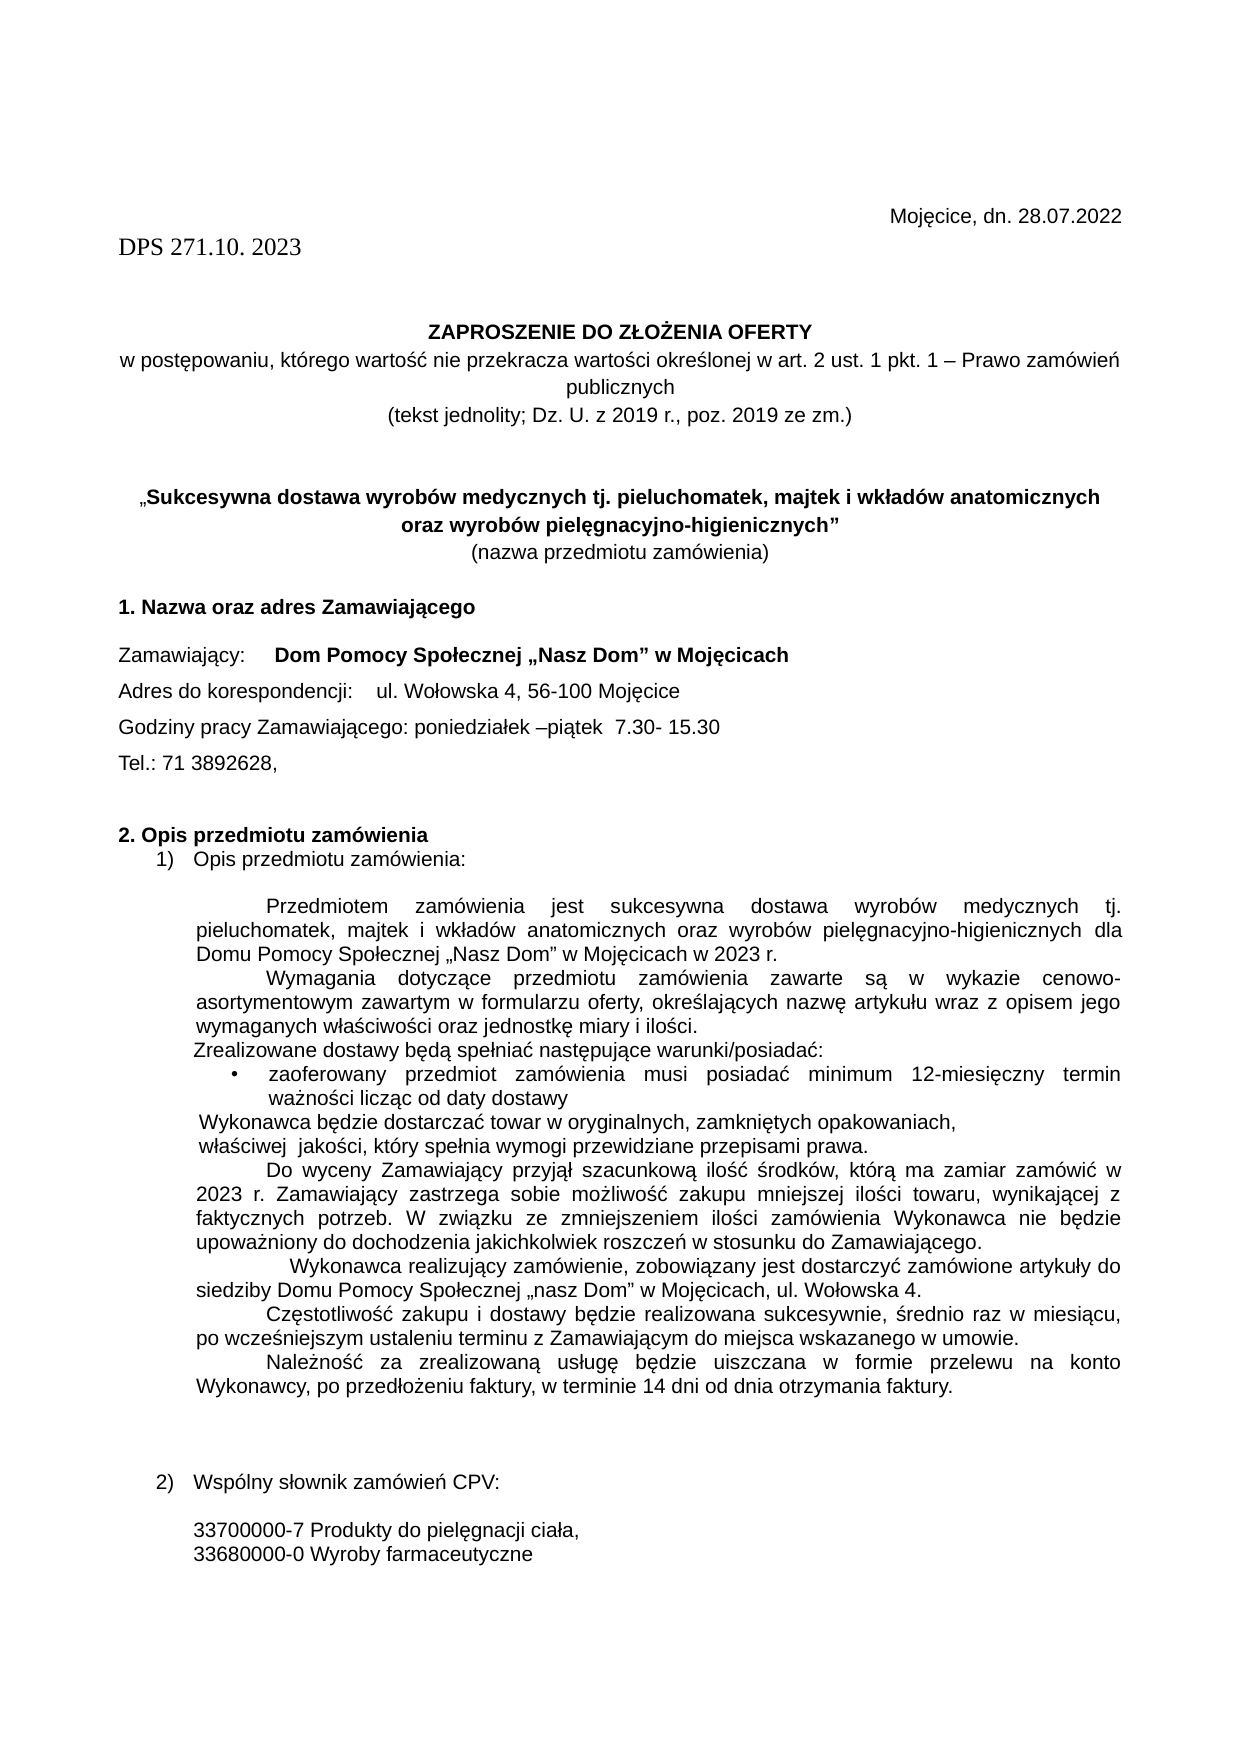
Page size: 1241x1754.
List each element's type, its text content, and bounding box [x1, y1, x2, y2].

text (nazwa przedmiotu zamówienia) [118, 540, 1122, 564]
list 2. Opis przedmiotu zamówienia [118, 822, 1122, 846]
text Godziny pracy Zamawiającego: poniedziałek –piątek 7.30- 15.30 [118, 715, 1122, 739]
list Wykonawca będzie dostarczać towar w oryginalnych, zamkniętych opakowaniach, [118, 1110, 1122, 1134]
list Wykonawca realizujący zamówienie, zobowiązany jest dostarczyć zamówione artykuły do siedziby Domu Pomocy Społecznej „nasz Dom” w Mojęcicach, ul. Wołowska 4. [118, 1254, 1122, 1302]
list Do wyceny Zamawiający przyjął szacunkową ilość środków, którą ma zamiar zamówić w 2023 r. Zamawiający zastrzega sobie możliwość zakupu mniejszej ilości towaru, wynikającej z faktycznych potrzeb. W związku ze zmniejszeniem ilości zamówienia Wykonawca nie będzie upoważniony do dochodzenia jakichkolwiek roszczeń w stosunku do Zamawiającego. [118, 1158, 1122, 1254]
list właściwej jakości, który spełnia wymogi przewidziane przepisami prawa. [118, 1134, 1122, 1158]
list Wymagania dotyczące przedmiotu zamówienia zawarte są w wykazie cenowo-asortymentowym zawartym w formularzu oferty, określających nazwę artykułu wraz z opisem jego wymaganych właściwości oraz jednostkę miary i ilości. [118, 966, 1122, 1038]
text DPS 271.10. 2023 [118, 232, 1122, 261]
list Przedmiotem zamówienia jest sukcesywna dostawa wyrobów medycznych tj. pieluchomatek, majtek i wkładów anatomicznych oraz wyrobów pielęgnacyjno-higienicznych dla Domu Pomocy Społecznej „Nasz Dom” w Mojęcicach w 2023 r. [118, 894, 1122, 966]
text Adres do korespondencji: ul. Wołowska 4, 56-100 Mojęcice [118, 679, 1122, 703]
text „Sukcesywna dostawa wyrobów medycznych tj. pieluchomatek, majtek i wkładów anatomicznych oraz wyrobów pielęgnacyjno-higienicznych” [118, 485, 1122, 536]
list Opis przedmiotu zamówienia: [156, 846, 1122, 870]
text 33700000-7 Produkty do pielęgnacji ciała, [118, 1517, 1122, 1541]
text 33680000-0 Wyroby farmaceutyczne [118, 1541, 1122, 1565]
text (tekst jednolity; Dz. U. z 2019 r., poz. 2019 ze zm.) [118, 402, 1122, 426]
text Mojęcice, dn. 28.07.2022 [118, 204, 1122, 228]
text Zamawiający: Dom Pomocy Społecznej „Nasz Dom” w Mojęcicach [118, 643, 1122, 667]
list Częstotliwość zakupu i dostawy będzie realizowana sukcesywnie, średnio raz w miesiącu, po wcześniejszym ustaleniu terminu z Zamawiającym do miejsca wskazanego w umowie. [118, 1302, 1122, 1350]
list Wspólny słownik zamówień CPV: [156, 1469, 1122, 1493]
list Zrealizowane dostawy będą spełniać następujące warunki/posiadać: [118, 1038, 1122, 1062]
list zaoferowany przedmiot zamówienia musi posiadać minimum 12-miesięczny termin ważności licząc od daty dostawy [231, 1062, 1122, 1110]
text w postępowaniu, którego wartość nie przekracza wartości określonej w art. 2 ust. 1 pkt. 1 – Prawo zamówień publicznych [118, 347, 1122, 399]
text ZAPROSZENIE DO ZŁOŻENIA OFERTY [118, 320, 1122, 344]
text Tel.: 71 3892628, [118, 751, 1122, 774]
list 1. Nazwa oraz adres Zamawiającego [118, 595, 1122, 619]
list Należność za zrealizowaną usługę będzie uiszczana w formie przelewu na konto Wykonawcy, po przedłożeniu faktury, w terminie 14 dni od dnia otrzymania faktury. [118, 1350, 1122, 1398]
